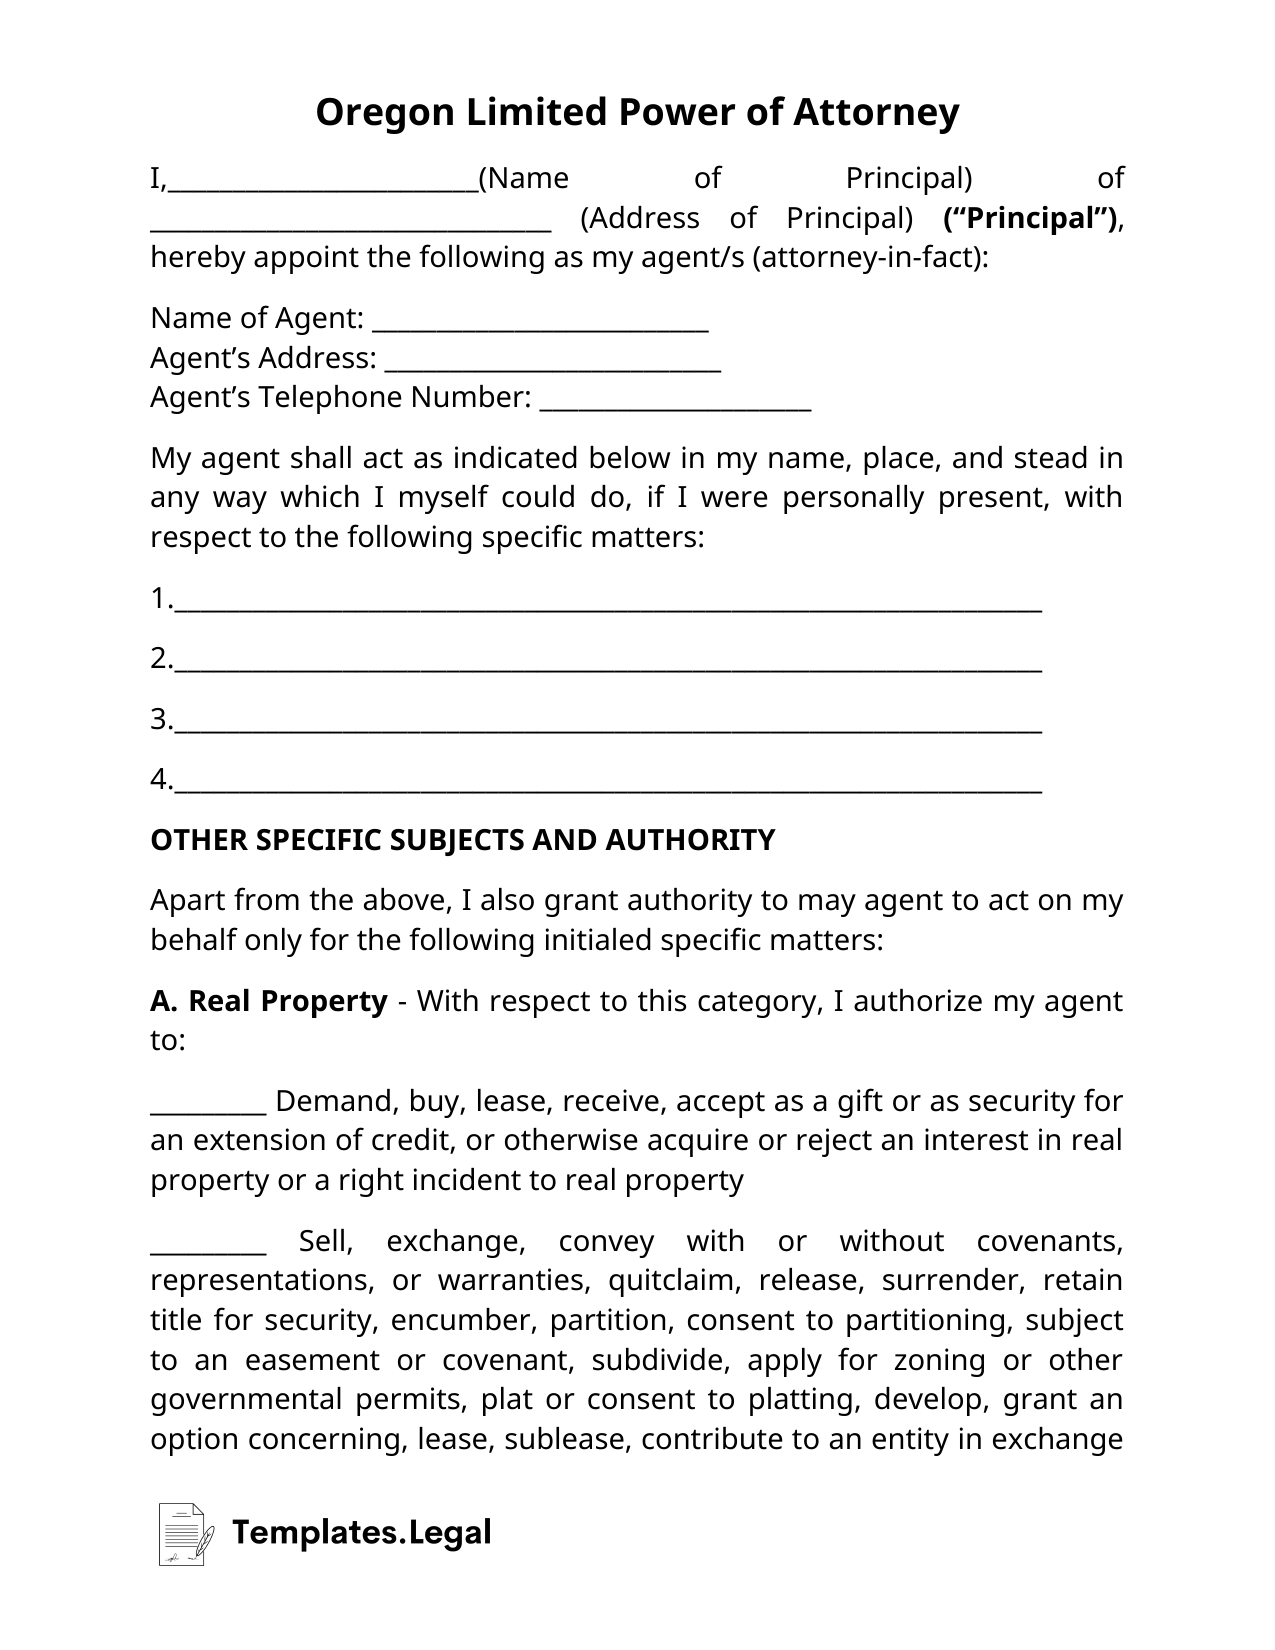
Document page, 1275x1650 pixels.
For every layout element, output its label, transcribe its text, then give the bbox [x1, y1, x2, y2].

text Oregon Limited Power of Attorney [150, 85, 1125, 136]
text _________ Demand, buy, lease, receive, accept as a gift or as security for an extension of credit, or otherwise acquire or reject an interest in real property or a right incident to real property [150, 1080, 1125, 1199]
text _________ Sell, exchange, convey with or without covenants, representations, or warranties, quitclaim, release, surrender, retain title for security, encumber, partition, consent to partitioning, subject to an easement or covenant, subdivide, apply for zoning or other governmental permits, plat or consent to platting, develop, grant an option concerning, lease, sublease, contribute to an entity in exchange [150, 1220, 1125, 1458]
text A. Real Property - With respect to this category, I authorize my agent to: [150, 980, 1125, 1059]
text 4.___________________________________________________________________ [150, 758, 1125, 798]
text 3.___________________________________________________________________ [150, 698, 1125, 738]
text My agent shall act as indicated below in my name, place, and stead in any way which I myself could do, if I were personally present, with respect to the following specific matters: [150, 437, 1125, 556]
text 1.___________________________________________________________________ [150, 577, 1125, 617]
text OTHER SPECIFIC SUBJECTS AND AUTHORITY [150, 819, 1125, 859]
text 2.___________________________________________________________________ [150, 637, 1125, 677]
text Name of Agent: __________________________ Agent’s Address: __________________________ Agent’s Telephone Number: _____________________ [150, 297, 1125, 416]
text Apart from the above, I also grant authority to may agent to act on my behalf only for the following initialed specific matters: [150, 879, 1125, 959]
text I,________________________(Name of Principal) of _______________________________ (Address of Principal) (“Principal”), hereby appoint the following as my agent/s (attorney-in-fact): [150, 157, 1125, 276]
